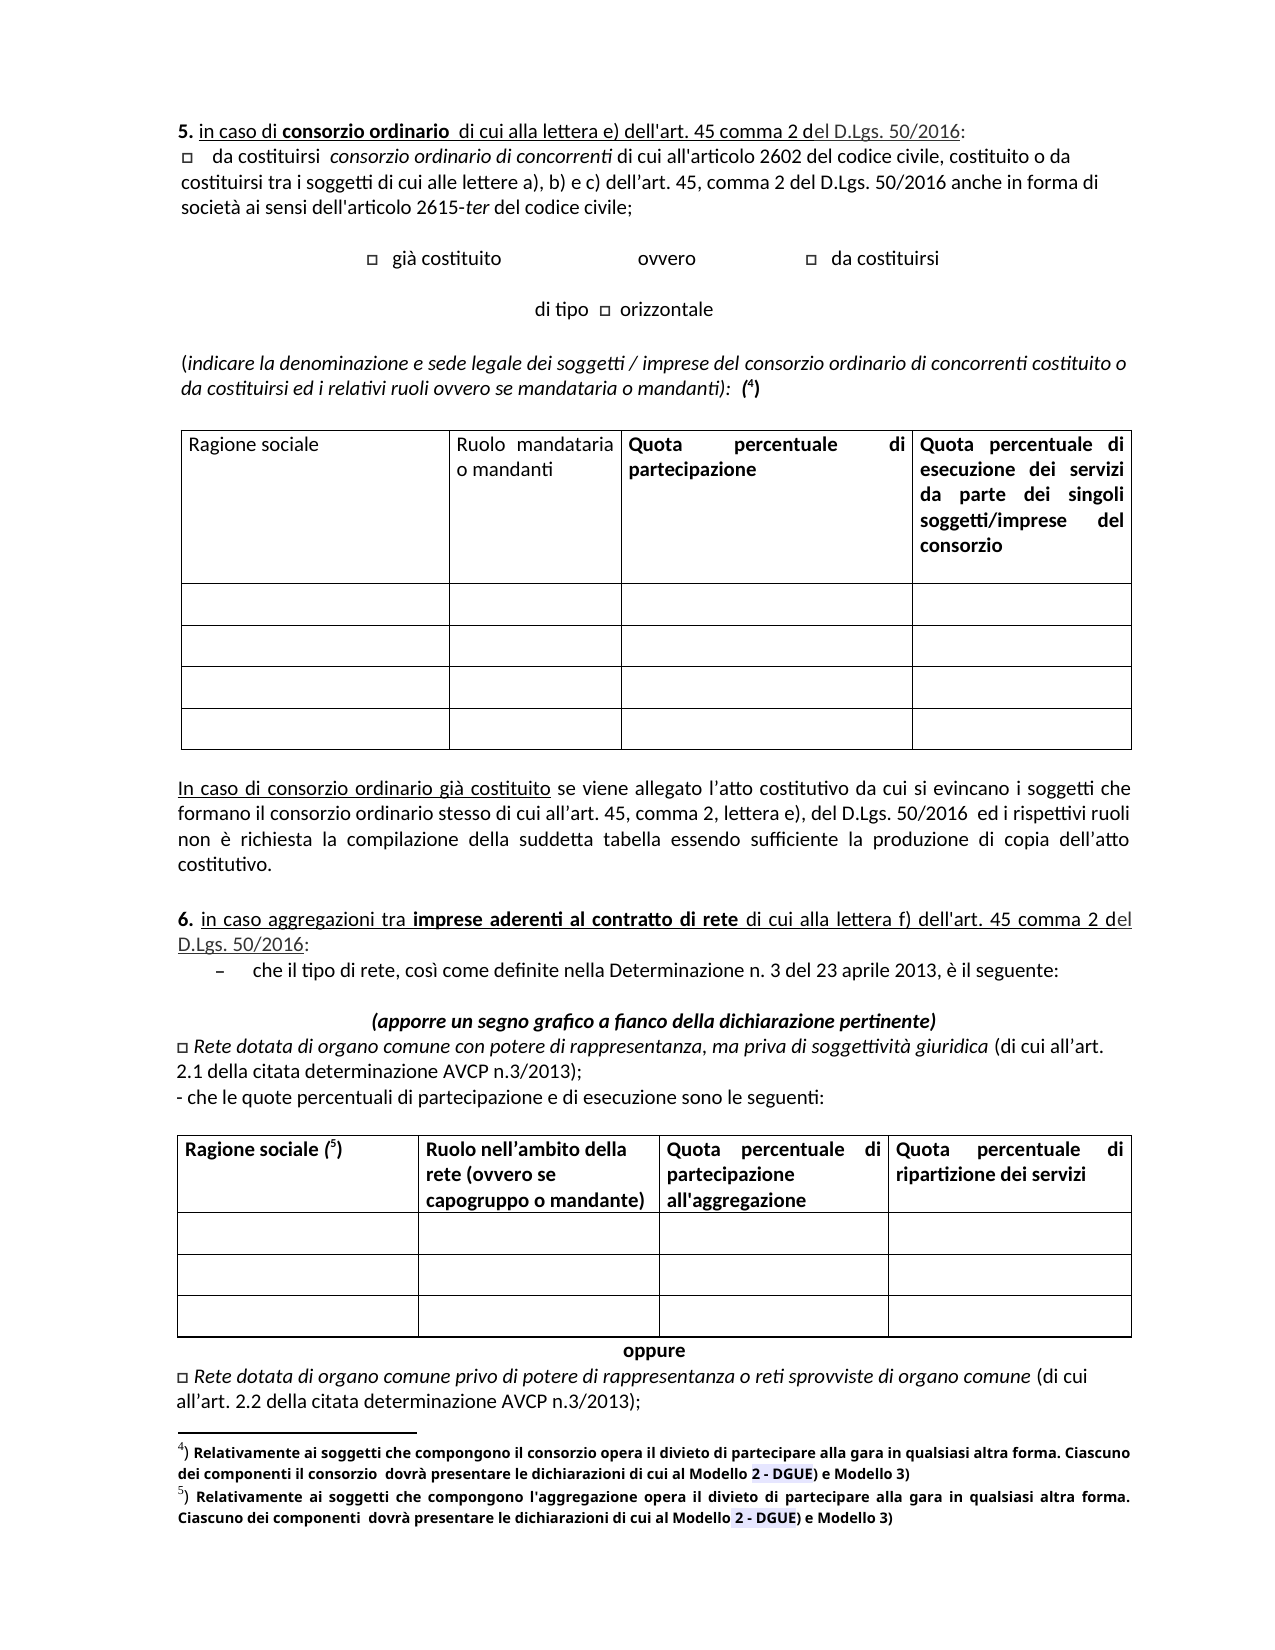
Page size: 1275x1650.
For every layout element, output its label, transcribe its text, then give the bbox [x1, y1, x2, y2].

text □ da costituirsi consorzio ordinario di concorrenti di cui all'articolo 2602 del codice civile, costituito o da costituirsi tra i soggetti di cui alle lettere a), b) e c) dell’art. 45, comma 2 del D.Lgs. 50/2016 anche in forma di società ai sensi dell'articolo 2615-ter del codice civile; [181, 143, 1132, 220]
table_header Ruolo mandataria o mandanti [450, 431, 621, 583]
table_cell [178, 1213, 418, 1254]
table_cell [660, 1255, 888, 1295]
table_cell [178, 1296, 418, 1336]
text (apporre un segno grafico a fianco della dichiarazione pertinente) [178, 1008, 1132, 1033]
table_cell [419, 1213, 659, 1254]
table_cell [889, 1213, 1131, 1254]
table_header Quota percentuale di partecipazione all'aggregazione [660, 1136, 888, 1212]
table_cell [660, 1213, 888, 1254]
table_cell [622, 584, 912, 625]
table_header Ragione sociale [182, 431, 449, 583]
text ) Relativamente ai soggetti che compongono il consorzio opera il divieto di partecipare alla gara in qualsiasi altra forma. Ciascuno dei componenti il consorzio dovrà presentare le dichiarazioni di cui al Modello 2 - DGUE) e Modello 3) [178, 1439, 1132, 1483]
text di tipo □ orizzontale [178, 296, 1132, 321]
table_cell [419, 1255, 659, 1295]
table_header Quota percentuale di partecipazione [622, 431, 912, 583]
text 5. in caso di consorzio ordinario di cui alla lettera e) dell'art. 45 comma 2 del D.Lgs. 50/2016: [178, 118, 1132, 143]
table_cell [450, 667, 621, 707]
table_header Quota percentuale di ripartizione dei servizi [889, 1136, 1131, 1212]
table_cell [450, 709, 621, 749]
text - che le quote percentuali di partecipazione e di esecuzione sono le seguenti: [176, 1084, 1132, 1109]
table_cell [889, 1296, 1131, 1336]
table_cell [913, 626, 1131, 666]
table_cell [913, 667, 1131, 707]
table_cell [913, 584, 1131, 625]
text □ Rete dotata di organo comune privo di potere di rappresentanza o reti sprovviste di organo comune (di cui all’art. 2.2 della citata determinazione AVCP n.3/2013); [176, 1363, 1132, 1414]
table_cell [622, 709, 912, 749]
text □ già costituito ovvero □ da costituirsi [178, 245, 1132, 271]
table_cell [178, 1255, 418, 1295]
table_header Ruolo nell’ambito della rete (ovvero se capogruppo o mandante) [419, 1136, 659, 1212]
table_cell [660, 1296, 888, 1336]
table_cell [450, 626, 621, 666]
table_cell [182, 709, 449, 749]
list 6. in caso aggregazioni tra imprese aderenti al contratto di rete di cui alla lettera f) dell'art. 45 comma 2 del D.Lgs. 50/2016: [178, 906, 1132, 957]
table_cell [450, 584, 621, 625]
table_cell [913, 709, 1131, 749]
text In caso di consorzio ordinario già costituito se viene allegato l’atto costitutivo da cui si evincano i soggetti che formano il consorzio ordinario stesso di cui all’art. 45, comma 2, lettera e), del D.Lgs. 50/2016 ed i rispettivi ruoli non è richiesta la compilazione della suddetta tabella essendo sufficiente la produzione di copia dell’atto costitutivo. [178, 775, 1132, 877]
table_cell [182, 584, 449, 625]
text □ Rete dotata di organo comune con potere di rappresentanza, ma priva di soggettività giuridica (di cui all’art. 2.1 della citata determinazione AVCP n.3/2013); [176, 1033, 1132, 1084]
table_cell [182, 667, 449, 707]
text (indicare la denominazione e sede legale dei soggetti / imprese del consorzio ordinario di concorrenti costituito o da costituirsi ed i relativi ruoli ovvero se mandataria o mandanti): () [181, 350, 1132, 401]
table_header Quota percentuale di esecuzione dei servizi da parte dei singoli soggetti/imprese del consorzio [913, 431, 1131, 583]
table_cell [622, 667, 912, 707]
table_cell [622, 626, 912, 666]
table_cell [182, 626, 449, 666]
list che il tipo di rete, così come definite nella Determinazione n. 3 del 23 aprile 2013, è il seguente: [215, 957, 1132, 982]
text oppure [176, 1337, 1132, 1363]
table_cell [419, 1296, 659, 1336]
table_header Ragione sociale () [178, 1136, 418, 1212]
table_cell [889, 1255, 1131, 1295]
